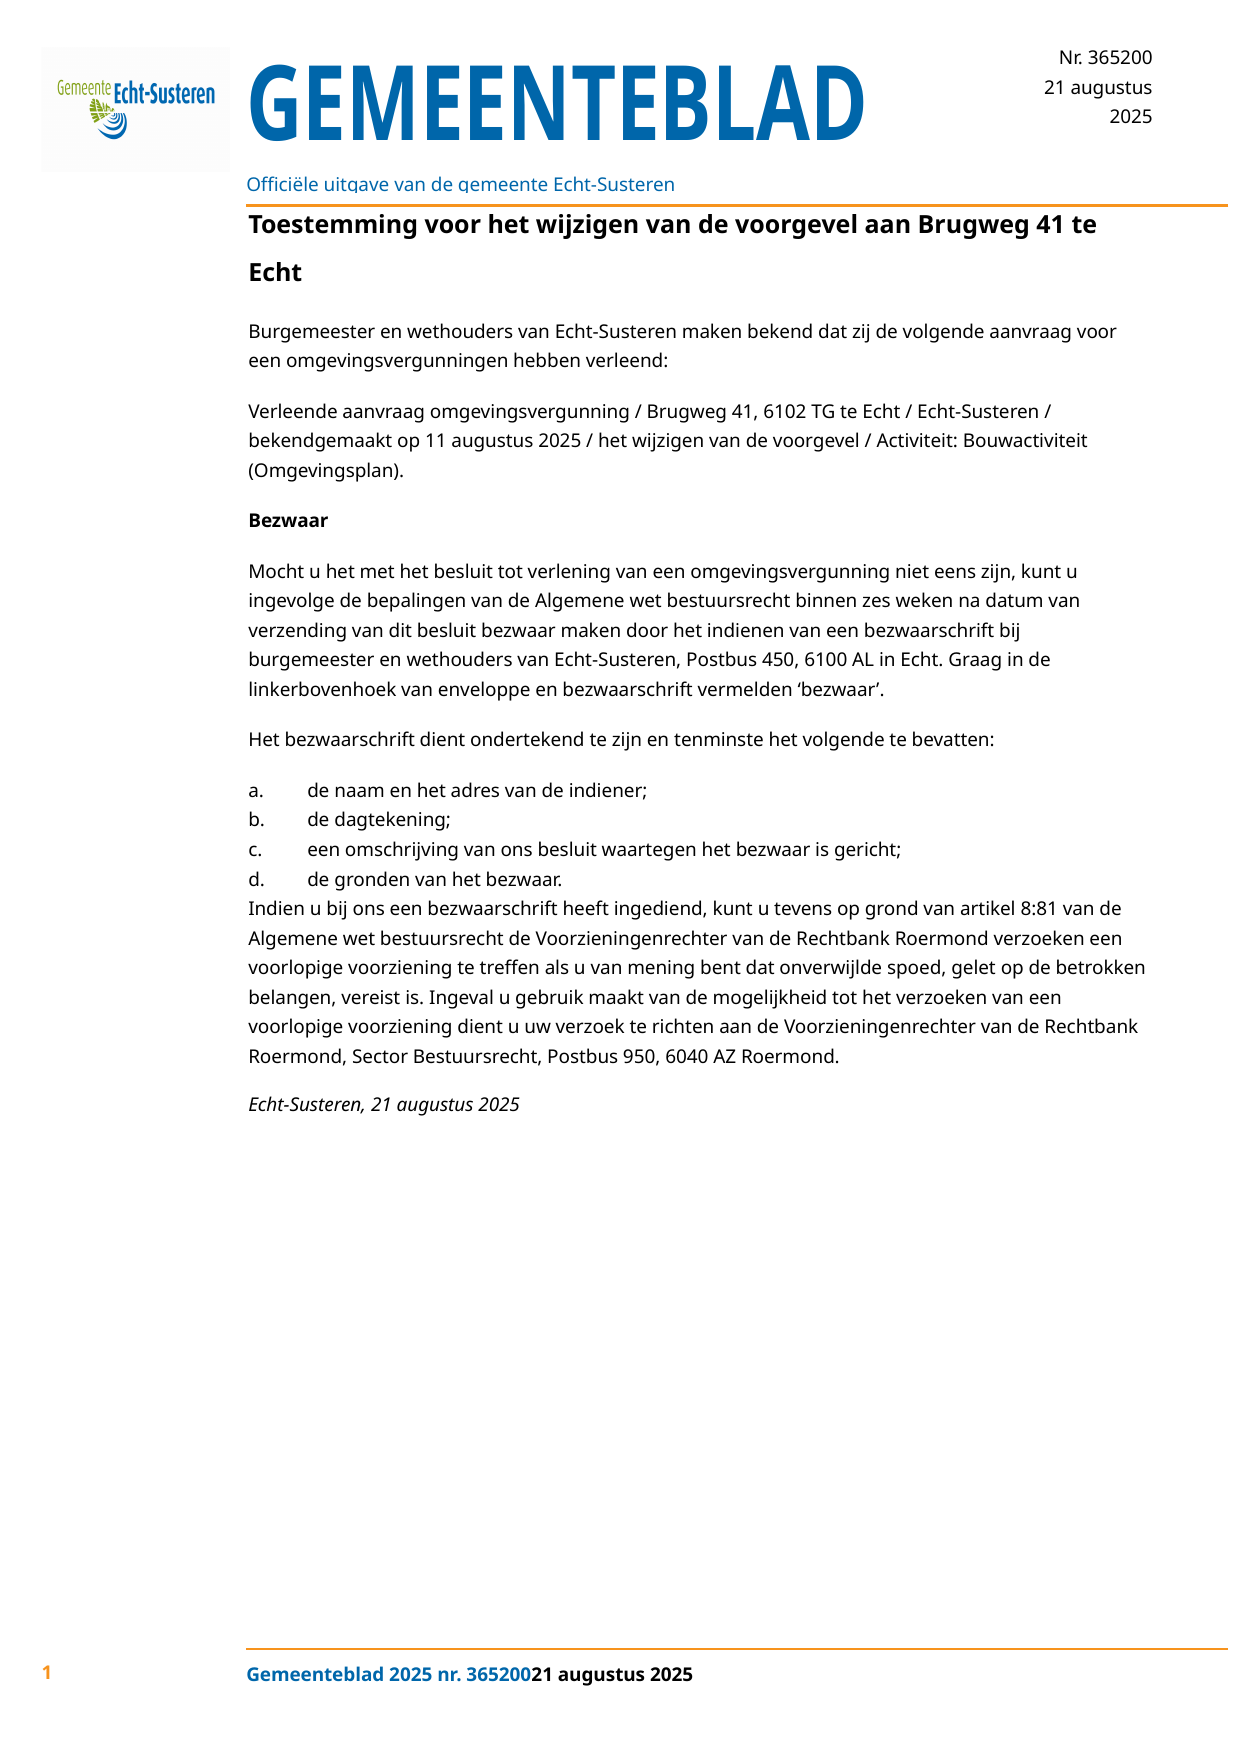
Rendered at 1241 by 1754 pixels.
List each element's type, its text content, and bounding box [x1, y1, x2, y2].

list een omschrijving van ons besluit waartegen het bezwaar is gericht; [248, 836, 1152, 862]
picture [41, 47, 231, 172]
text Verleende aanvraag omgevingsvergunning / Brugweg 41, 6102 TG te Echt / Echt-Susteren / bekendgemaakt op 11 augustus 2025 / het wijzigen van de voorgevel / Activiteit: Bouwactiviteit (Omgevingsplan). [248, 398, 1152, 483]
text Toestemming voor het wijzigen van de voorgevel aan Brugweg 41 te Echt [248, 207, 1152, 288]
list de dagtekening; [248, 807, 1152, 832]
text Mocht u het met het besluit tot verlening van een omgevingsvergunning niet eens zijn, kunt u ingevolge de bepalingen van de Algemene wet bestuursrecht binnen zes weken na datum van verzending van dit besluit bezwaar maken door het indienen van een bezwaarschrift bij burgemeester en wethouders van Echt-Susteren, Postbus 450, 6100 AL in Echt. Graag in de linkerbovenhoek van enveloppe en bezwaarschrift vermelden ‘bezwaar’. [248, 558, 1152, 702]
text Burgemeester en wethouders van Echt-Susteren maken bekend dat zij de volgende aanvraag voor een omgevingsvergunningen hebben verleend: [248, 318, 1152, 373]
text Het bezwaarschrift dient ondertekend te zijn en tenminste het volgende te bevatten: [248, 727, 1152, 752]
text Echt-Susteren, 21 augustus 2025 [248, 1091, 1152, 1117]
list de gronden van het bezwaar. [248, 866, 1152, 892]
text Indien u bij ons een bezwaarschrift heeft ingediend, kunt u tevens op grond van artikel 8:81 van de Algemene wet bestuursrecht de Voorzieningenrechter van de Rechtbank Roermond verzoeken een voorlopige voorziening te treffen als u van mening bent dat onverwijlde spoed, gelet op de betrokken belangen, vereist is. Ingeval u gebruik maakt van de mogelijkheid tot het verzoeken van een voorlopige voorziening dient u uw verzoek te richten aan de Voorzieningenrechter van de Rechtbank Roermond, Sector Bestuursrecht, Postbus 950, 6040 AZ Roermond. [248, 895, 1152, 1069]
text Bezwaar [248, 507, 1152, 533]
list de naam en het adres van de indiener; [248, 777, 1152, 803]
